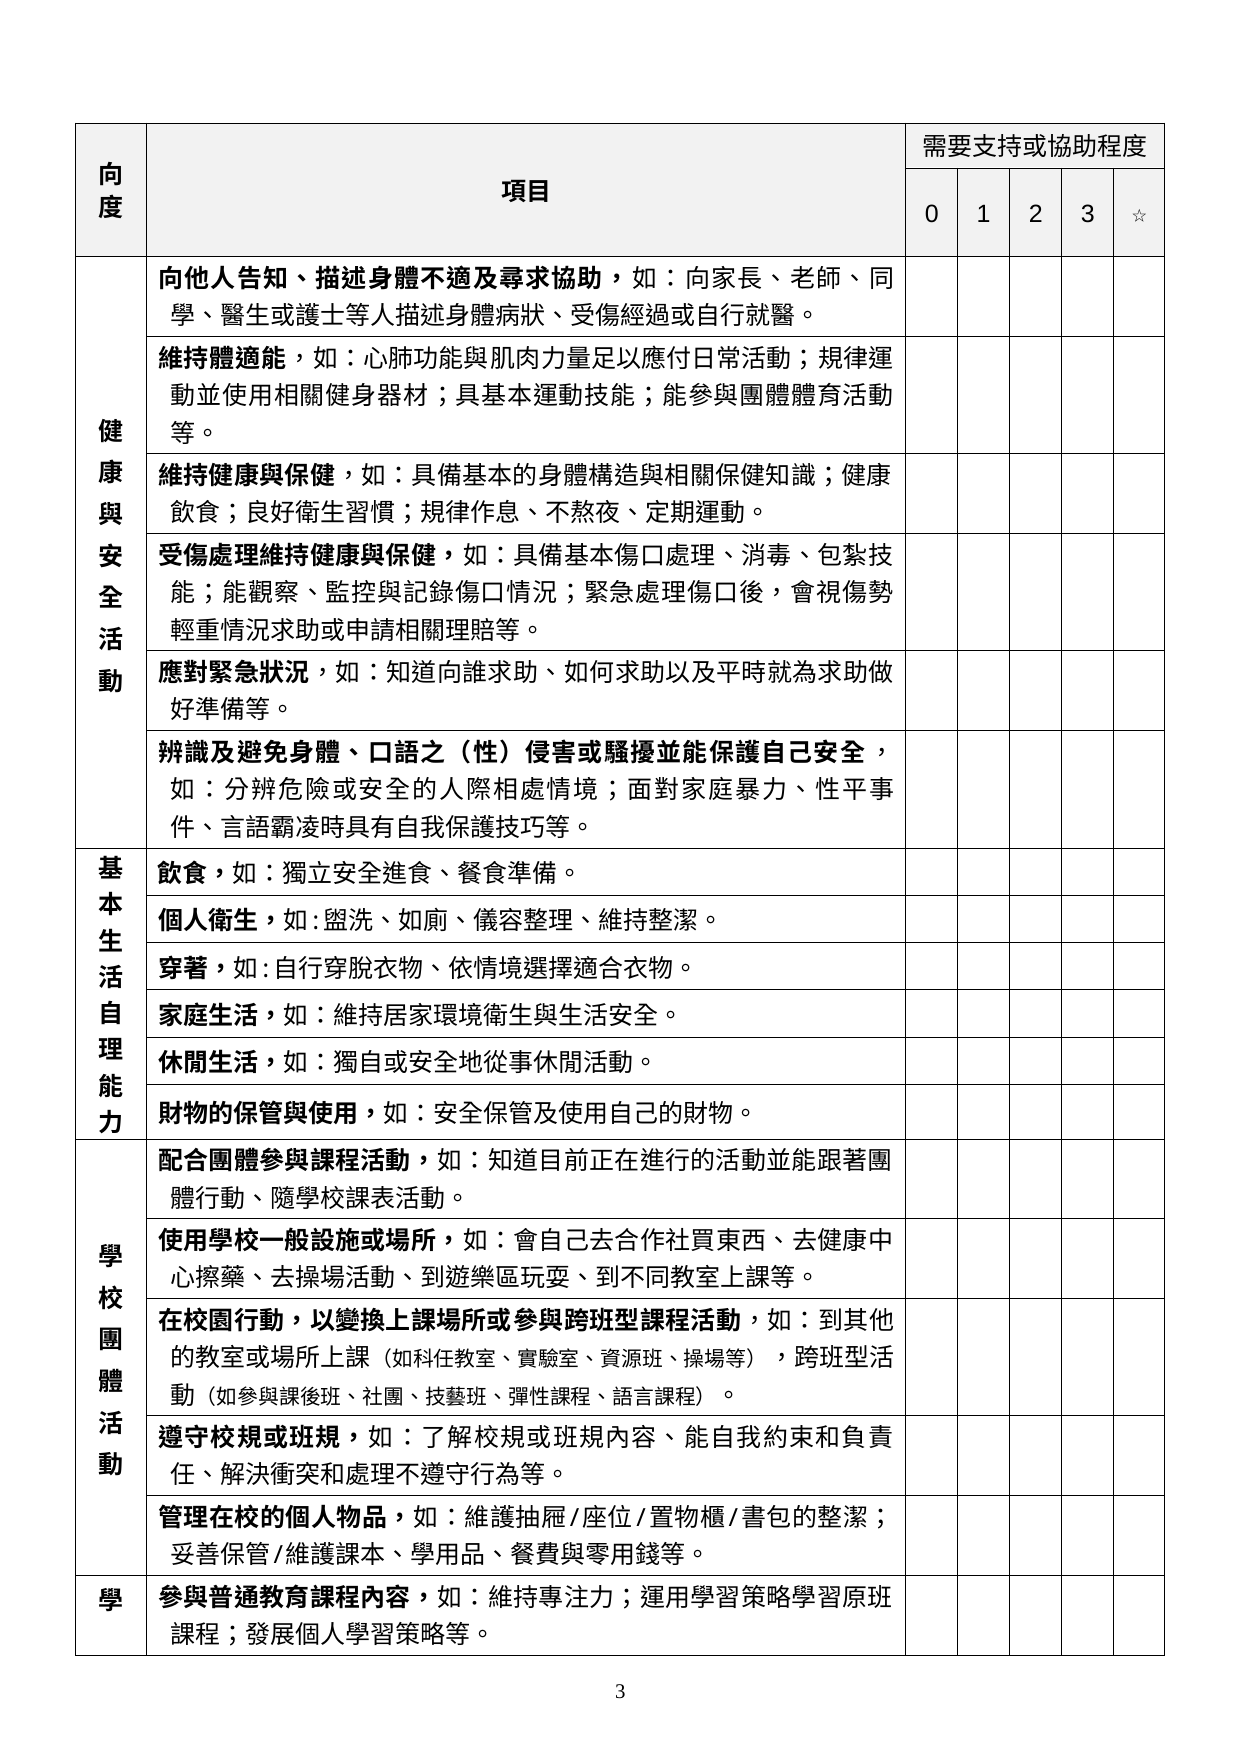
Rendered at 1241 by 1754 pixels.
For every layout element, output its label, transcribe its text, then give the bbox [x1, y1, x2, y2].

table_cell [906, 731, 957, 847]
table_cell [958, 337, 1009, 453]
table_cell [1114, 337, 1164, 453]
table_cell 使用學校一般設施或場所，如：會自己去合作社買東西、去健康中心擦藥、去操場活動、到遊樂區玩耍、到不同教室上課等。 [147, 1219, 905, 1298]
table_cell 參與普通教育課程內容，如：維持專注力；運用學習策略學習原班課程；發展個人學習策略等。 [147, 1576, 905, 1655]
table_cell [906, 1299, 957, 1415]
table_cell [958, 1576, 1009, 1655]
table_cell 學校團體活動 [76, 1140, 146, 1575]
table_cell 配合團體參與課程活動，如：知道目前正在進行的活動並能跟著團體行動、隨學校課表活動。 [147, 1140, 905, 1218]
table_cell [906, 257, 957, 336]
table_cell [1010, 1219, 1061, 1298]
table_cell 休閒生活，如：獨自或安全地從事休閒活動。 [147, 1038, 905, 1084]
table_cell [1114, 454, 1164, 533]
table_cell [1062, 534, 1113, 650]
table_cell [1062, 1038, 1113, 1084]
table_cell 受傷處理維持健康與保健，如：具備基本傷口處理、消毒、包紮技能；能觀察、監控與記錄傷口情況；緊急處理傷口後，會視傷勢輕重情況求助或申請相關理賠等。 [147, 534, 905, 650]
table_cell [1010, 943, 1061, 989]
table_cell 應對緊急狀況，如：知道向誰求助、如何求助以及平時就為求助做好準備等。 [147, 651, 905, 730]
table_cell [958, 990, 1009, 1037]
table_cell 3 [1062, 169, 1113, 256]
table_cell [906, 651, 957, 730]
table_header 需要支持或協助程度 [906, 124, 1164, 167]
table_cell [1114, 651, 1164, 730]
table_cell 健康與安全活動 [76, 257, 146, 847]
table_cell [1010, 849, 1061, 895]
table_cell [1062, 731, 1113, 847]
table_cell 維持體適能，如：心肺功能與肌肉力量足以應付日常活動；規律運動並使用相關健身器材；具基本運動技能；能參與團體體育活動等。 [147, 337, 905, 453]
table_cell [1114, 1299, 1164, 1415]
table_cell [906, 534, 957, 650]
table_cell [1114, 257, 1164, 336]
table_cell [906, 1219, 957, 1298]
table_cell [1114, 534, 1164, 650]
table_cell [906, 1576, 957, 1655]
table_cell [1010, 651, 1061, 730]
table_cell 基本生活自理能力 [76, 849, 146, 1138]
table_cell ☆ [1114, 169, 1164, 256]
table_header 向度 [76, 124, 146, 256]
table_cell [1062, 896, 1113, 942]
table_cell [1114, 1219, 1164, 1298]
table_cell [958, 1416, 1009, 1495]
table_cell 財物的保管與使用，如：安全保管及使用自己的財物。 [147, 1085, 905, 1138]
table_cell 1 [958, 169, 1009, 256]
table_cell [1062, 943, 1113, 989]
table_cell [1114, 1496, 1164, 1575]
table_cell [906, 1038, 957, 1084]
table_cell [958, 1299, 1009, 1415]
table_cell [906, 1416, 957, 1495]
table_cell [1010, 896, 1061, 942]
table_cell [1062, 651, 1113, 730]
table_cell [906, 1140, 957, 1218]
table_cell 個人衛生，如:盥洗、如廁、儀容整理、維持整潔。 [147, 896, 905, 942]
table_cell [1114, 1140, 1164, 1218]
table_cell [1010, 1416, 1061, 1495]
table_cell [1114, 1416, 1164, 1495]
table_cell 穿著，如:自行穿脫衣物、依情境選擇適合衣物。 [147, 943, 905, 989]
table_cell [1010, 257, 1061, 336]
table_cell [1114, 896, 1164, 942]
table_cell [1062, 1496, 1113, 1575]
table_cell [958, 896, 1009, 942]
table_cell [958, 1085, 1009, 1138]
table_cell [906, 1496, 957, 1575]
table_cell [958, 731, 1009, 847]
table_cell [906, 454, 957, 533]
table_cell [906, 849, 957, 895]
table_cell [958, 1140, 1009, 1218]
table_cell 飲食，如：獨立安全進食、餐食準備。 [147, 849, 905, 895]
table_header 項目 [147, 124, 905, 256]
table_cell [1010, 1576, 1061, 1655]
table_cell [1114, 849, 1164, 895]
table_cell [1010, 454, 1061, 533]
table_cell [1010, 534, 1061, 650]
table_cell [958, 1038, 1009, 1084]
table_cell 0 [906, 169, 957, 256]
table_cell [1114, 1085, 1164, 1138]
table_cell [1010, 990, 1061, 1037]
table_cell 2 [1010, 169, 1061, 256]
table_cell [958, 1496, 1009, 1575]
table_cell [1062, 1576, 1113, 1655]
table_cell [1010, 1299, 1061, 1415]
table_cell [1062, 1085, 1113, 1138]
table_cell [958, 1219, 1009, 1298]
table_cell 家庭生活，如：維持居家環境衛生與生活安全。 [147, 990, 905, 1037]
table_cell 學 [76, 1576, 146, 1655]
table_cell [1062, 1416, 1113, 1495]
table_cell [1062, 1219, 1113, 1298]
table_cell [1010, 1496, 1061, 1575]
table_cell [958, 849, 1009, 895]
table_cell 管理在校的個人物品，如：維護抽屜/座位/置物櫃/書包的整潔；妥善保管/維護課本、學用品、餐費與零用錢等。 [147, 1496, 905, 1575]
table_cell 在校園行動，以變換上課場所或參與跨班型課程活動，如：到其他的教室或場所上課（如科任教室、實驗室、資源班、操場等），跨班型活動（如參與課後班、社團、技藝班、彈性課程、語言課程）。 [147, 1299, 905, 1415]
table_cell [1010, 731, 1061, 847]
table_cell [1062, 849, 1113, 895]
table_cell [1010, 337, 1061, 453]
table_cell [906, 896, 957, 942]
table_cell [958, 454, 1009, 533]
table_cell [1010, 1085, 1061, 1138]
table_cell [906, 1085, 957, 1138]
table_cell [958, 651, 1009, 730]
table_cell [1062, 257, 1113, 336]
table_cell [1062, 1140, 1113, 1218]
table_cell [1062, 1299, 1113, 1415]
table_cell [1062, 454, 1113, 533]
table_cell [906, 943, 957, 989]
table_cell [958, 943, 1009, 989]
table_cell [1114, 1576, 1164, 1655]
table_cell [1010, 1038, 1061, 1084]
table_cell [958, 257, 1009, 336]
table_cell 維持健康與保健，如：具備基本的身體構造與相關保健知識；健康飲食；良好衛生習慣；規律作息、不熬夜、定期運動。 [147, 454, 905, 533]
table_cell 辨識及避免身體、口語之（性）侵害或騷擾並能保護自己安全，如：分辨危險或安全的人際相處情境；面對家庭暴力、性平事件、言語霸凌時具有自我保護技巧等。 [147, 731, 905, 847]
table_cell [1114, 990, 1164, 1037]
table_cell 遵守校規或班規，如：了解校規或班規內容、能自我約束和負責任、解決衝突和處理不遵守行為等。 [147, 1416, 905, 1495]
table_cell [958, 534, 1009, 650]
table_cell [906, 337, 957, 453]
table_cell [906, 990, 957, 1037]
table_cell [1114, 943, 1164, 989]
table_cell 向他人告知、描述身體不適及尋求協助，如：向家長、老師、同學、醫生或護士等人描述身體病狀、受傷經過或自行就醫。 [147, 257, 905, 336]
table_cell [1010, 1140, 1061, 1218]
table_cell [1114, 1038, 1164, 1084]
table_cell [1114, 731, 1164, 847]
table_cell [1062, 337, 1113, 453]
table_cell [1062, 990, 1113, 1037]
